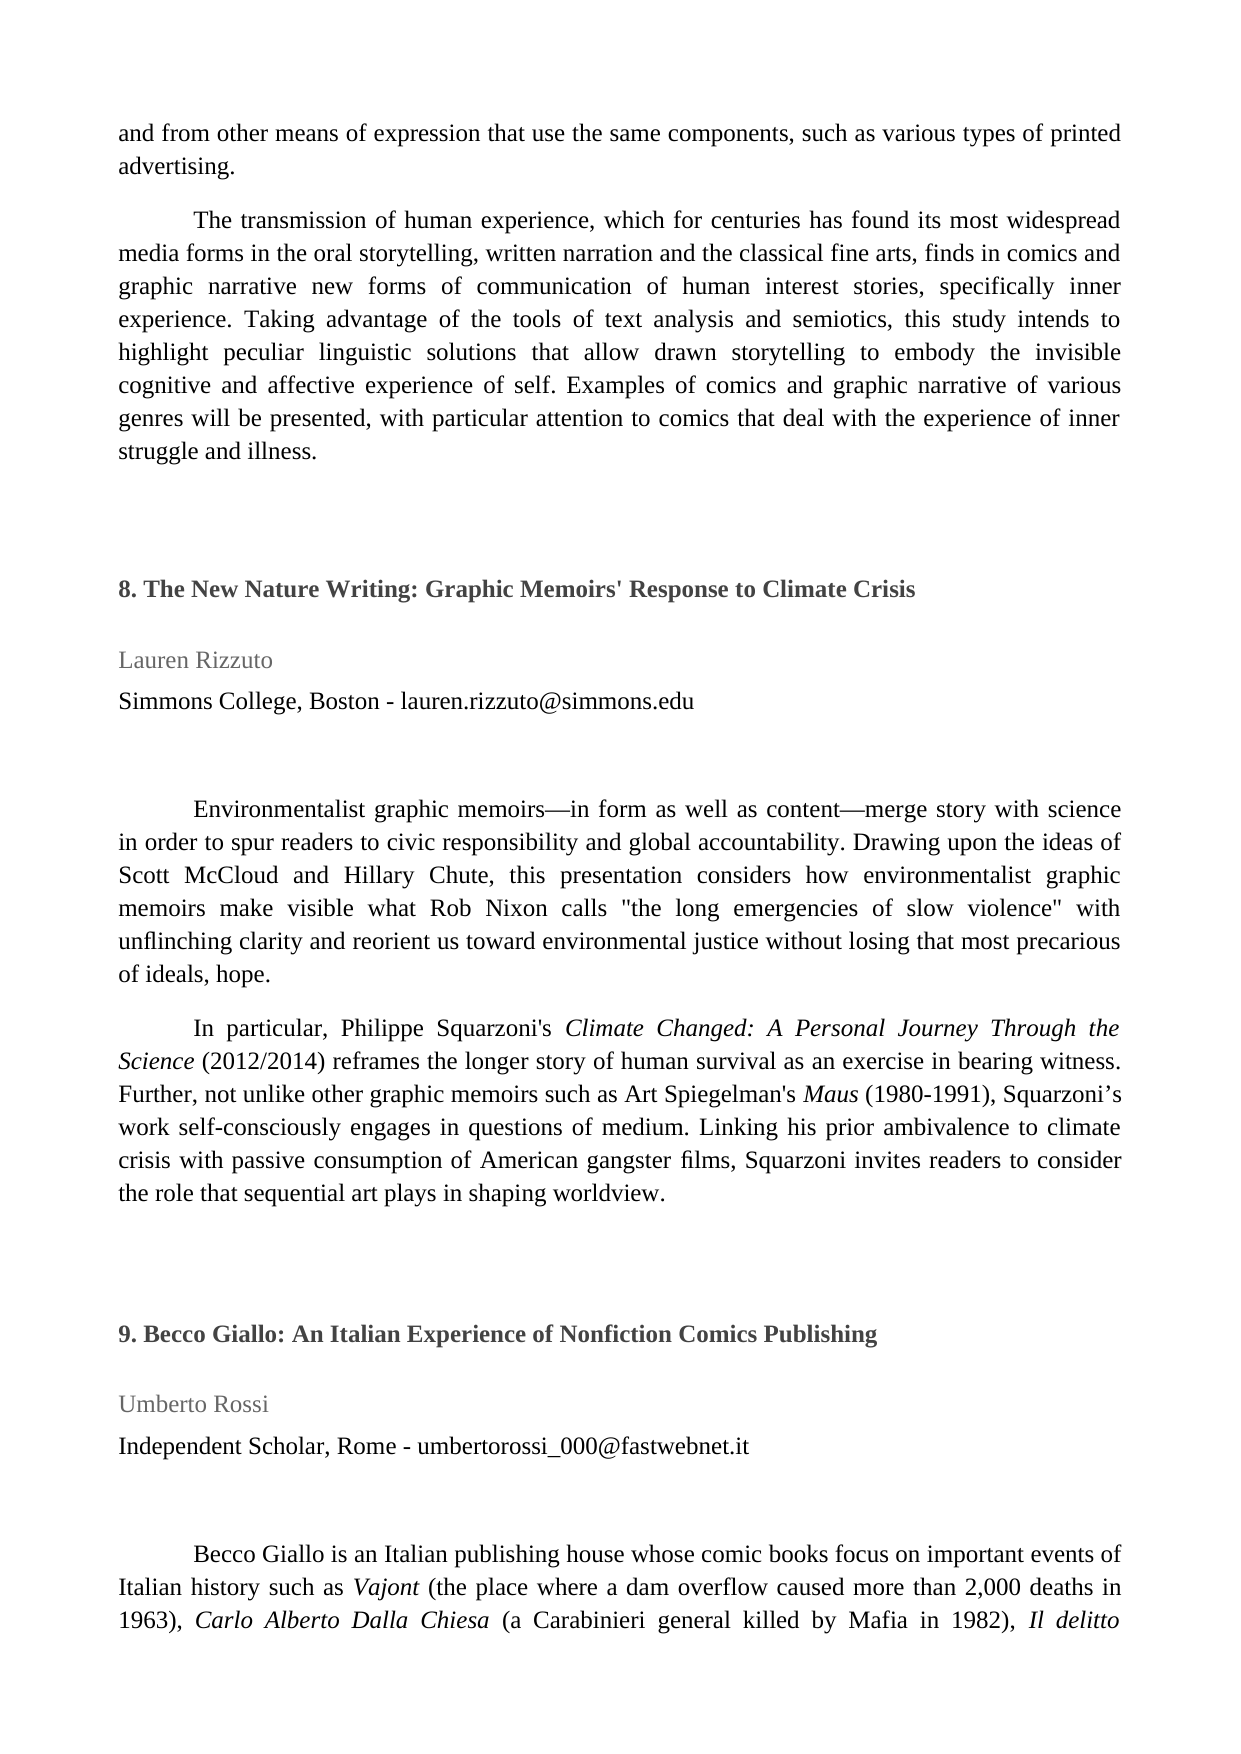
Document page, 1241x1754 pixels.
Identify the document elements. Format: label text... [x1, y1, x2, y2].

subtitle Lauren Rizzuto [118, 645, 1122, 674]
text Environmentalist graphic memoirs—in form as well as content—merge story with science in order to spur readers to civic responsibility and global accountability. Drawing upon the ideas of Scott McCloud and Hillary Chute, this presentation considers how environmentalist graphic memoirs make visible what Rob Nixon calls "the long emergencies of slow violence" with unﬂinching clarity and reorient us toward environmental justice without losing that most precarious of ideals, hope. [118, 794, 1122, 988]
text Simmons College, Boston - lauren.rizzuto@simmons.edu [118, 686, 1122, 715]
text The transmission of human experience, which for centuries has found its most widespread media forms in the oral storytelling, written narration and the classical fine arts, finds in comics and graphic narrative new forms of communication of human interest stories, specifically inner experience. Taking advantage of the tools of text analysis and semiotics, this study intends to highlight peculiar linguistic solutions that allow drawn storytelling to embody the invisible cognitive and affective experience of self. Examples of comics and graphic narrative of various genres will be presented, with particular attention to comics that deal with the experience of inner struggle and illness. [118, 205, 1122, 465]
subtitle 9. Becco Giallo: An Italian Experience of Nonfiction Comics Publishing [118, 1319, 1122, 1348]
text Becco Giallo is an Italian publishing house whose comic books focus on important events of Italian history such as Vajont (the place where a dam overflow caused more than 2,000 deaths in 1963), Carlo Alberto Dalla Chiesa (a Carabinieri general killed by Mafia in 1982), Il delitto [118, 1539, 1122, 1633]
subtitle 8. The New Nature Writing: Graphic Memoirs' Response to Climate Crisis [118, 574, 1122, 603]
text In particular, Philippe Squarzoni's Climate Changed: A Personal Journey Through the Science (2012/2014) reframes the longer story of human survival as an exercise in bearing witness. Further, not unlike other graphic memoirs such as Art Spiegelman's Maus (1980-1991), Squarzoni’s work self-consciously engages in questions of medium. Linking his prior ambivalence to climate crisis with passive consumption of American gangster ﬁlms, Squarzoni invites readers to consider the role that sequential art plays in shaping worldview. [118, 1013, 1122, 1207]
text Independent Scholar, Rome - umbertorossi_000@fastwebnet.it [118, 1431, 1122, 1460]
subtitle Umberto Rossi [118, 1389, 1122, 1418]
text and from other means of expression that use the same components, such as various types of printed advertising. [118, 118, 1122, 180]
